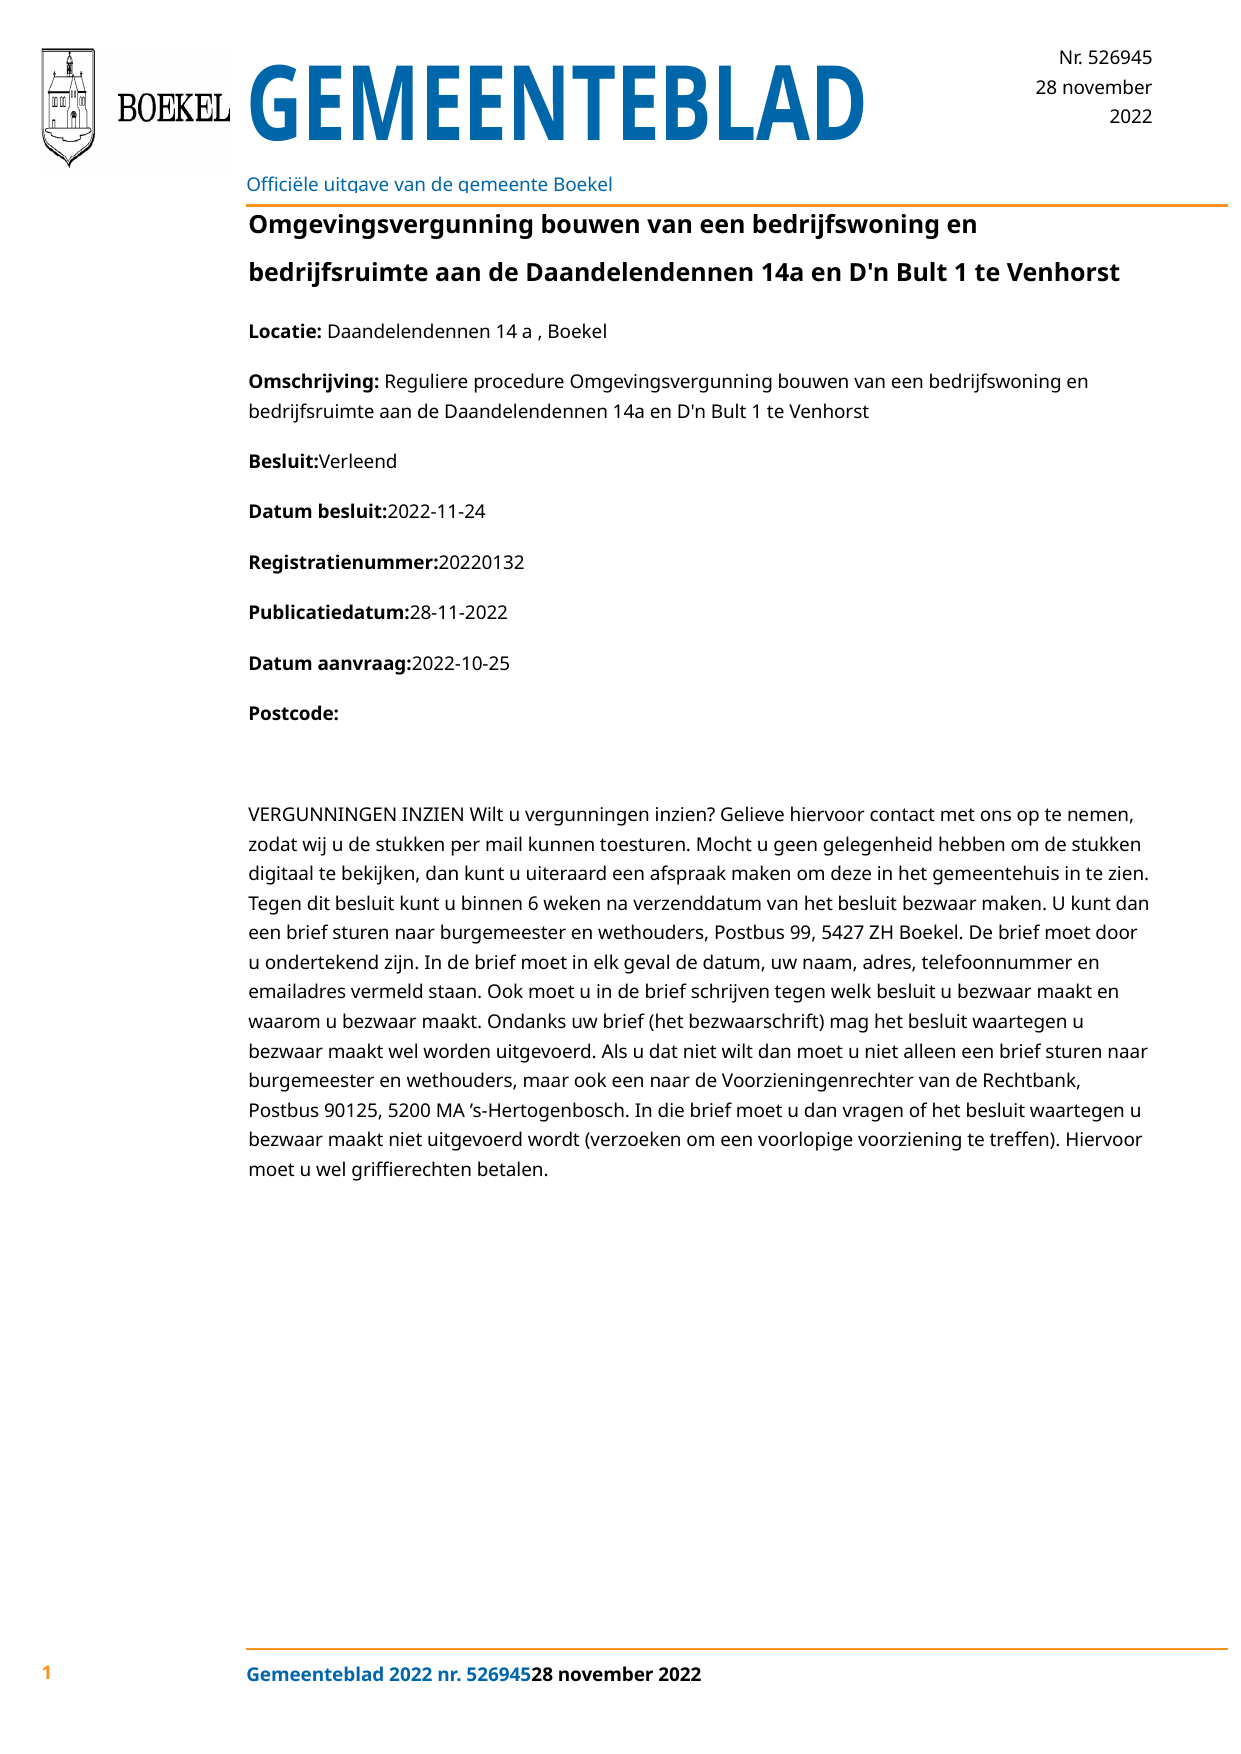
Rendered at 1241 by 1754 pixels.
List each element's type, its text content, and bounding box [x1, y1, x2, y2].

text Publicatiedatum:28-11-2022 [248, 599, 1152, 625]
text Datum besluit:2022-11-24 [248, 499, 1152, 524]
text Datum aanvraag:2022-10-25 [248, 650, 1152, 676]
text Besluit:Verleend [248, 448, 1152, 474]
text Omschrijving: Reguliere procedure Omgevingsvergunning bouwen van een bedrijfswoning en bedrijfsruimte aan de Daandelendennen 14a en D'n Bult 1 te Venhorst [248, 368, 1152, 424]
text Postcode: [248, 700, 1152, 726]
text Locatie: Daandelendennen 14 a , Boekel [248, 318, 1152, 344]
text VERGUNNINGEN INZIEN Wilt u vergunningen inzien? Gelieve hiervoor contact met ons op te nemen, zodat wij u de stukken per mail kunnen toesturen. Mocht u geen gelegenheid hebben om de stukken digitaal te bekijken, dan kunt u uiteraard een afspraak maken om deze in het gemeentehuis in te zien. Tegen dit besluit kunt u binnen 6 weken na verzenddatum van het besluit bezwaar maken. U kunt dan een brief sturen naar burgemeester en wethouders, Postbus 99, 5427 ZH Boekel. De brief moet door u ondertekend zijn. In de brief moet in elk geval de datum, uw naam, adres, telefoonnummer en emailadres vermeld staan. Ook moet u in de brief schrijven tegen welk besluit u bezwaar maakt en waarom u bezwaar maakt. Ondanks uw brief (het bezwaarschrift) mag het besluit waartegen u bezwaar maakt wel worden uitgevoerd. Als u dat niet wilt dan moet u niet alleen een brief sturen naar burgemeester en wethouders, maar ook een naar de Voorzieningenrechter van de Rechtbank, Postbus 90125, 5200 MA ’s-Hertogenbosch. In die brief moet u dan vragen of het besluit waartegen u bezwaar maakt niet uitgevoerd wordt (verzoeken om een voorlopige voorziening te treffen). Hiervoor moet u wel griffierechten betalen. [248, 801, 1152, 1182]
picture [41, 47, 231, 172]
text Omgevingsvergunning bouwen van een bedrijfswoning en bedrijfsruimte aan de Daandelendennen 14a en D'n Bult 1 te Venhorst [248, 207, 1152, 288]
text Registratienummer:20220132 [248, 549, 1152, 575]
